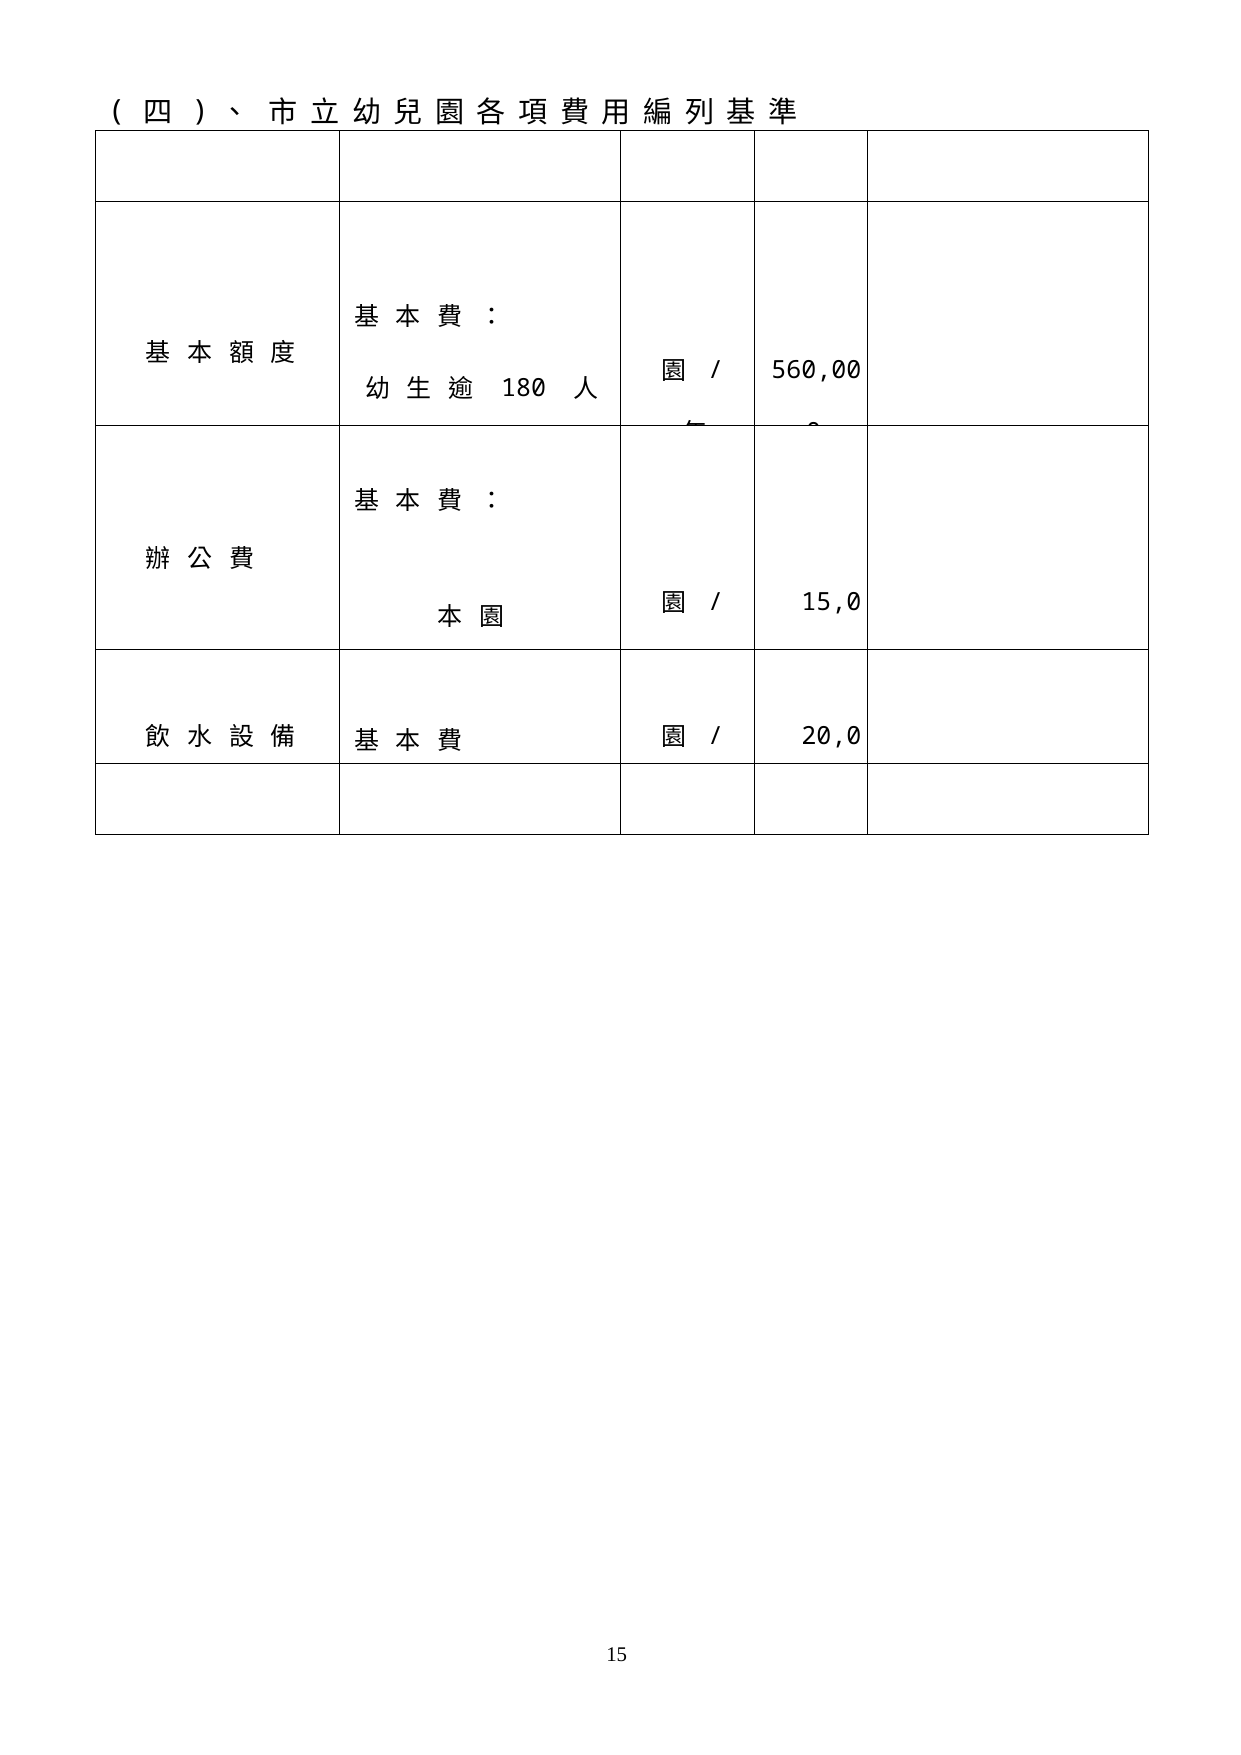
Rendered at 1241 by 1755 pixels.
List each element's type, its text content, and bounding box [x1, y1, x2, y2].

table_header 備 註 [868, 131, 1148, 201]
table_cell 基本費： 本園 分班 班級辦公費 [340, 426, 620, 649]
table_cell [868, 202, 1148, 425]
table_cell 基本費： 幼生逾180人 幼生180人以下 幼生人數 [340, 202, 620, 425]
table_cell 飲水設備維護費 [96, 650, 339, 763]
table_cell 基本額度 [96, 202, 339, 425]
table_cell 收支對列 [96, 764, 339, 834]
table_cell 基本費 幼生人數 [340, 650, 620, 763]
table_cell 園/月 班/月 班/月 [621, 426, 754, 649]
table_header 單 位 [621, 131, 754, 201]
table_cell 20,000 5 [755, 650, 867, 763]
table_cell [755, 764, 867, 834]
text (四)、市立幼兒園各項費用編列基準 [96, 68, 1137, 130]
table_cell 辦公費 [96, 426, 339, 649]
table_header 項 目 [96, 131, 339, 201]
table_cell 15,000 6,000 600 [755, 426, 867, 649]
table_cell 園/年 園/年 人/年 [621, 202, 754, 425]
table_header 編 列 基 準 [340, 131, 620, 201]
table_cell 560,000 280,000 1,300 [755, 202, 867, 425]
table_cell [340, 764, 620, 834]
table_cell [868, 650, 1148, 763]
table_cell 園/年 人/年 [621, 650, 754, 763]
table_cell 詳後附收支對列項目表 [868, 764, 1148, 834]
table_cell 每班以30人計，未滿30人以1班計。 [868, 426, 1148, 649]
table_header 單 價 [755, 131, 867, 201]
table_cell [621, 764, 754, 834]
